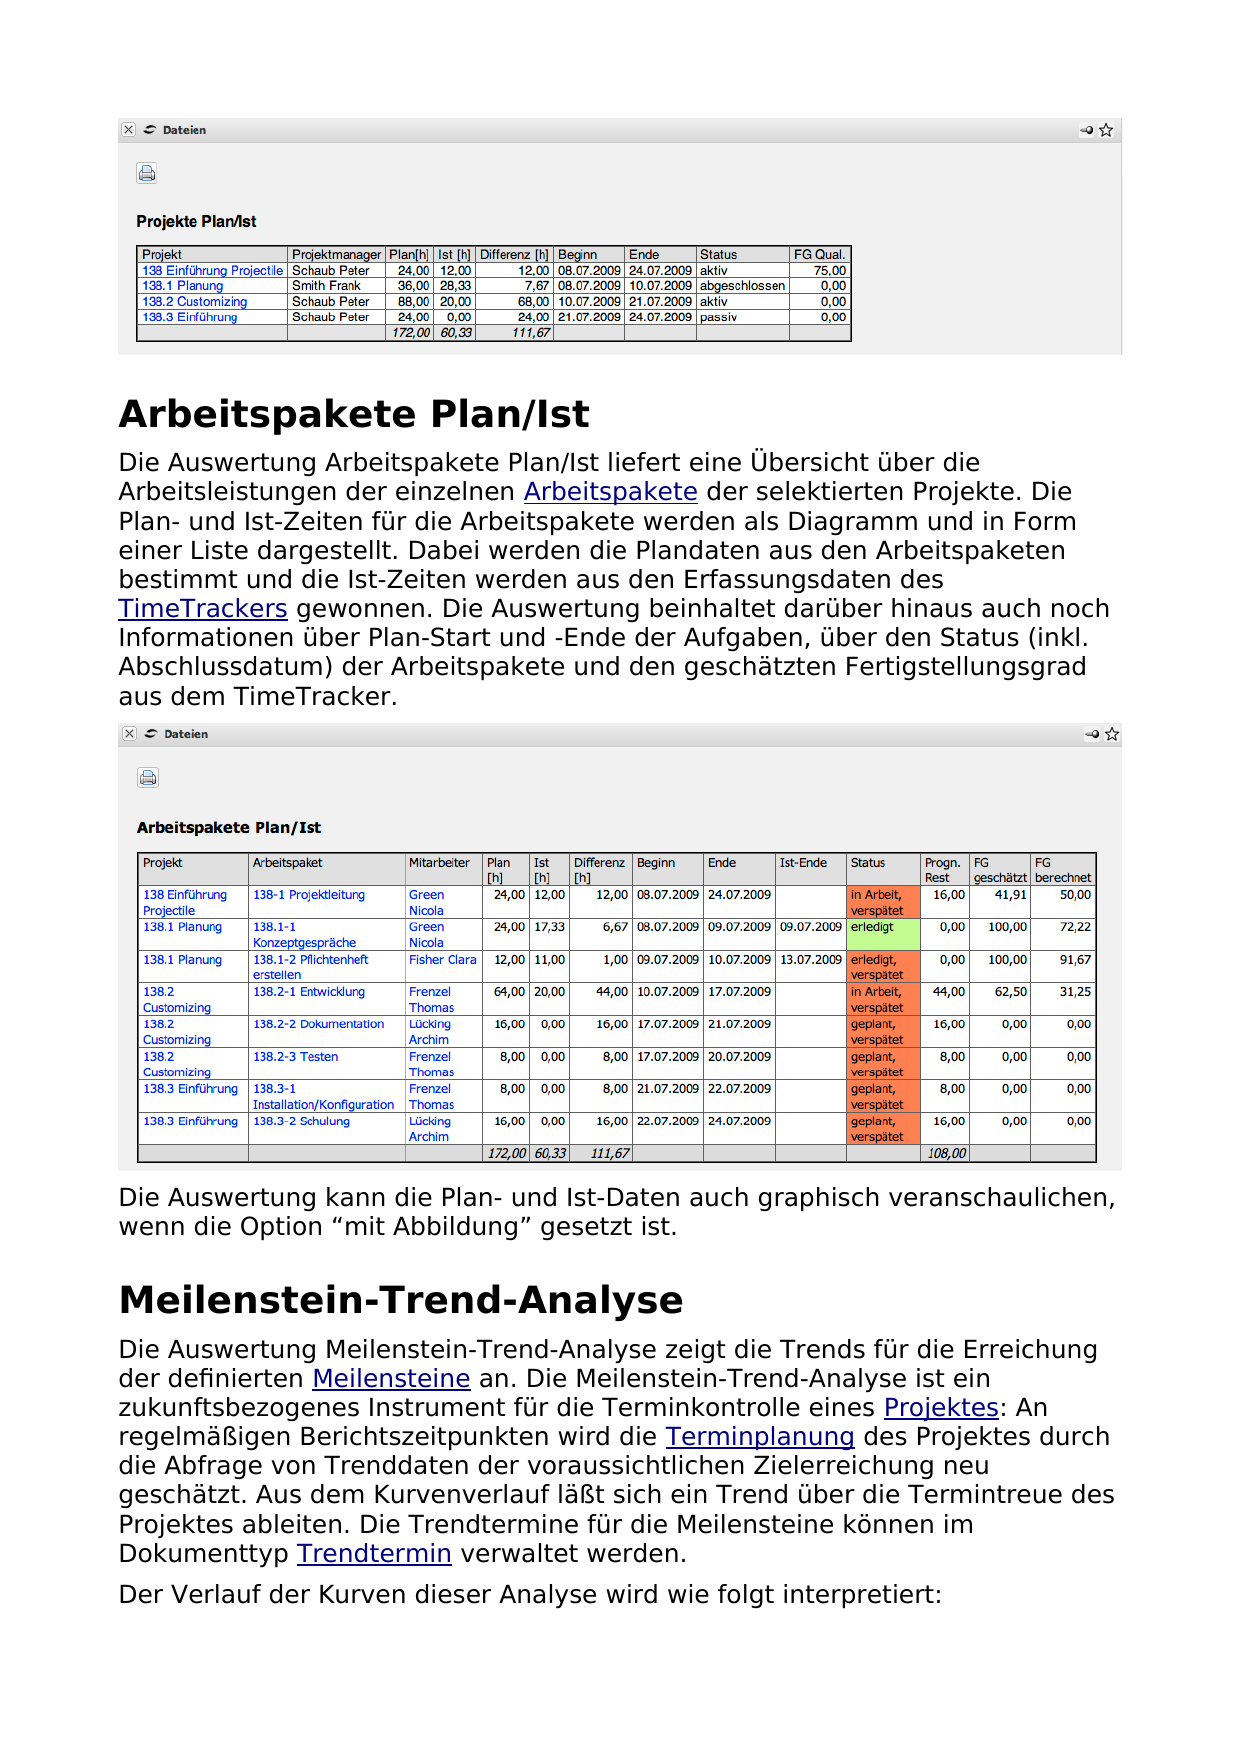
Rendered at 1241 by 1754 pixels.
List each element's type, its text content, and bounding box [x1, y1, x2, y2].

subtitle Arbeitspakete Plan/Ist [118, 392, 1122, 436]
text Die Auswertung Arbeitspakete Plan/Ist liefert eine Übersicht über die Arbeitsleistungen der einzelnen Arbeitspakete der selektierten Projekte. Die Plan- und Ist-Zeiten für die Arbeitspakete werden als Diagramm und in Form einer Liste dargestellt. Dabei werden die Plandaten aus den Arbeitspaketen bestimmt und die Ist-Zeiten werden aus den Erfassungsdaten des TimeTrackers gewonnen. Die Auswertung beinhaltet darüber hinaus auch noch Informationen über Plan-Start und -Ende der Aufgaben, über den Status (inkl. Abschlussdatum) der Arbeitspakete und den geschätzten Fertigstellungsgrad aus dem TimeTracker. [118, 448, 1122, 711]
text Die Auswertung Meilenstein-Trend-Analyse zeigt die Trends für die Erreichung der definierten Meilensteine an. Die Meilenstein-Trend-Analyse ist ein zukunftsbezogenes Instrument für die Terminkontrolle eines Projektes: An regelmäßigen Berichtszeitpunkten wird die Terminplanung des Projektes durch die Abfrage von Trenddaten der voraussichtlichen Zielerreichung neu geschätzt. Aus dem Kurvenverlauf läßt sich ein Trend über die Termintreue des Projektes ableiten. Die Trendtermine für die Meilensteine können im Dokumenttyp Trendtermin verwaltet werden. [118, 1335, 1122, 1568]
text Der Verlauf der Kurven dieser Analyse wird wie folgt interpretiert: [118, 1581, 1122, 1610]
subtitle Meilenstein-Trend-Analyse [118, 1279, 1122, 1322]
text Die Auswertung kann die Plan- und Ist-Daten auch graphisch veranschaulichen, wenn die Option “mit Abbildung” gesetzt ist. [118, 1183, 1122, 1241]
picture [118, 723, 1123, 1171]
picture [118, 118, 1123, 355]
